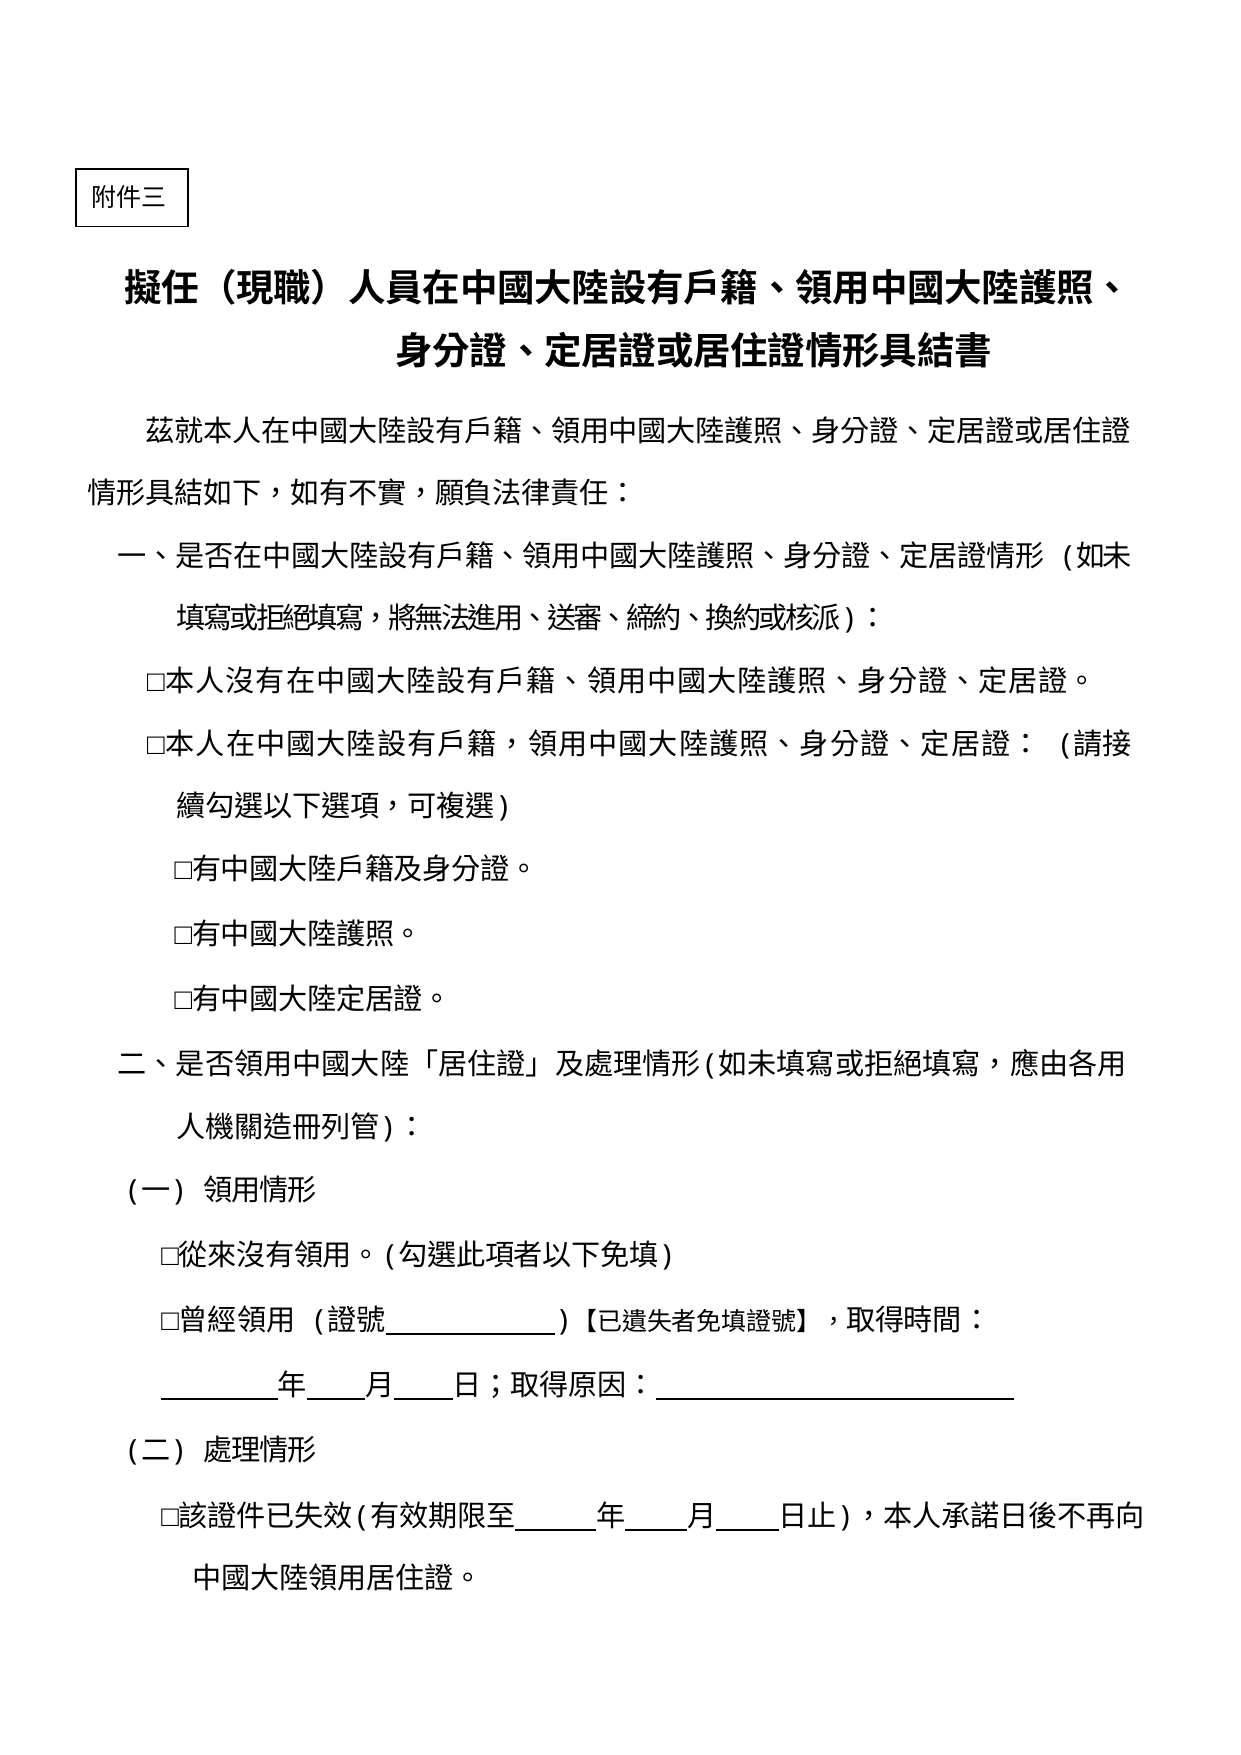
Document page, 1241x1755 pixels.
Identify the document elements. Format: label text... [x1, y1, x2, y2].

text □曾經領用 (證號 )【已遺失者免填證號】，取得時間： [161, 1276, 1165, 1338]
text □有中國大陸戶籍及身分證。 [174, 825, 1165, 887]
text 茲就本人在中國大陸設有戶籍、領用中國大陸護照、身分證、定居證或居住證情形具結如下，如有不實，願負法律責任： [87, 387, 1153, 512]
text (一) 領用情形 [123, 1146, 1165, 1208]
text (二) 處理情形 [123, 1406, 1165, 1469]
text 二、是否領用中國大陸「居住證」及處理情形(如未填寫或拒絕填寫，應由各用人機關造冊列管)： [117, 1021, 1154, 1146]
text □本人在中國大陸設有戶籍，領用中國大陸護照、身分證、定居證： (請接續勾選以下選項，可複選) [147, 700, 1153, 825]
text □本人沒有在中國大陸設有戶籍、領用中國大陸護照、身分證、定居證。 [147, 637, 1155, 700]
text 一、是否在中國大陸設有戶籍、領用中國大陸護照、身分證、定居證情形 (如未填寫或拒絕填寫，將無法進用、送審、締約、換約或核派)： [117, 512, 1154, 637]
text □有中國大陸護照。 [174, 890, 1165, 953]
text □該證件已失效(有效期限至 年 月 日止)，本人承諾日後不再向中國大陸領用居住證。 [161, 1472, 1154, 1597]
text 擬任（現職）人員在中國大陸設有戶籍、領用中國大陸護照、身分證、定居證或居住證情形具結書 [112, 244, 1143, 369]
text 年 月 日；取得原因： [161, 1341, 1165, 1404]
text □從來沒有領用。(勾選此項者以下免填) [161, 1211, 1165, 1273]
text 附件三 [92, 177, 172, 213]
text □有中國大陸定居證。 [174, 955, 1165, 1018]
